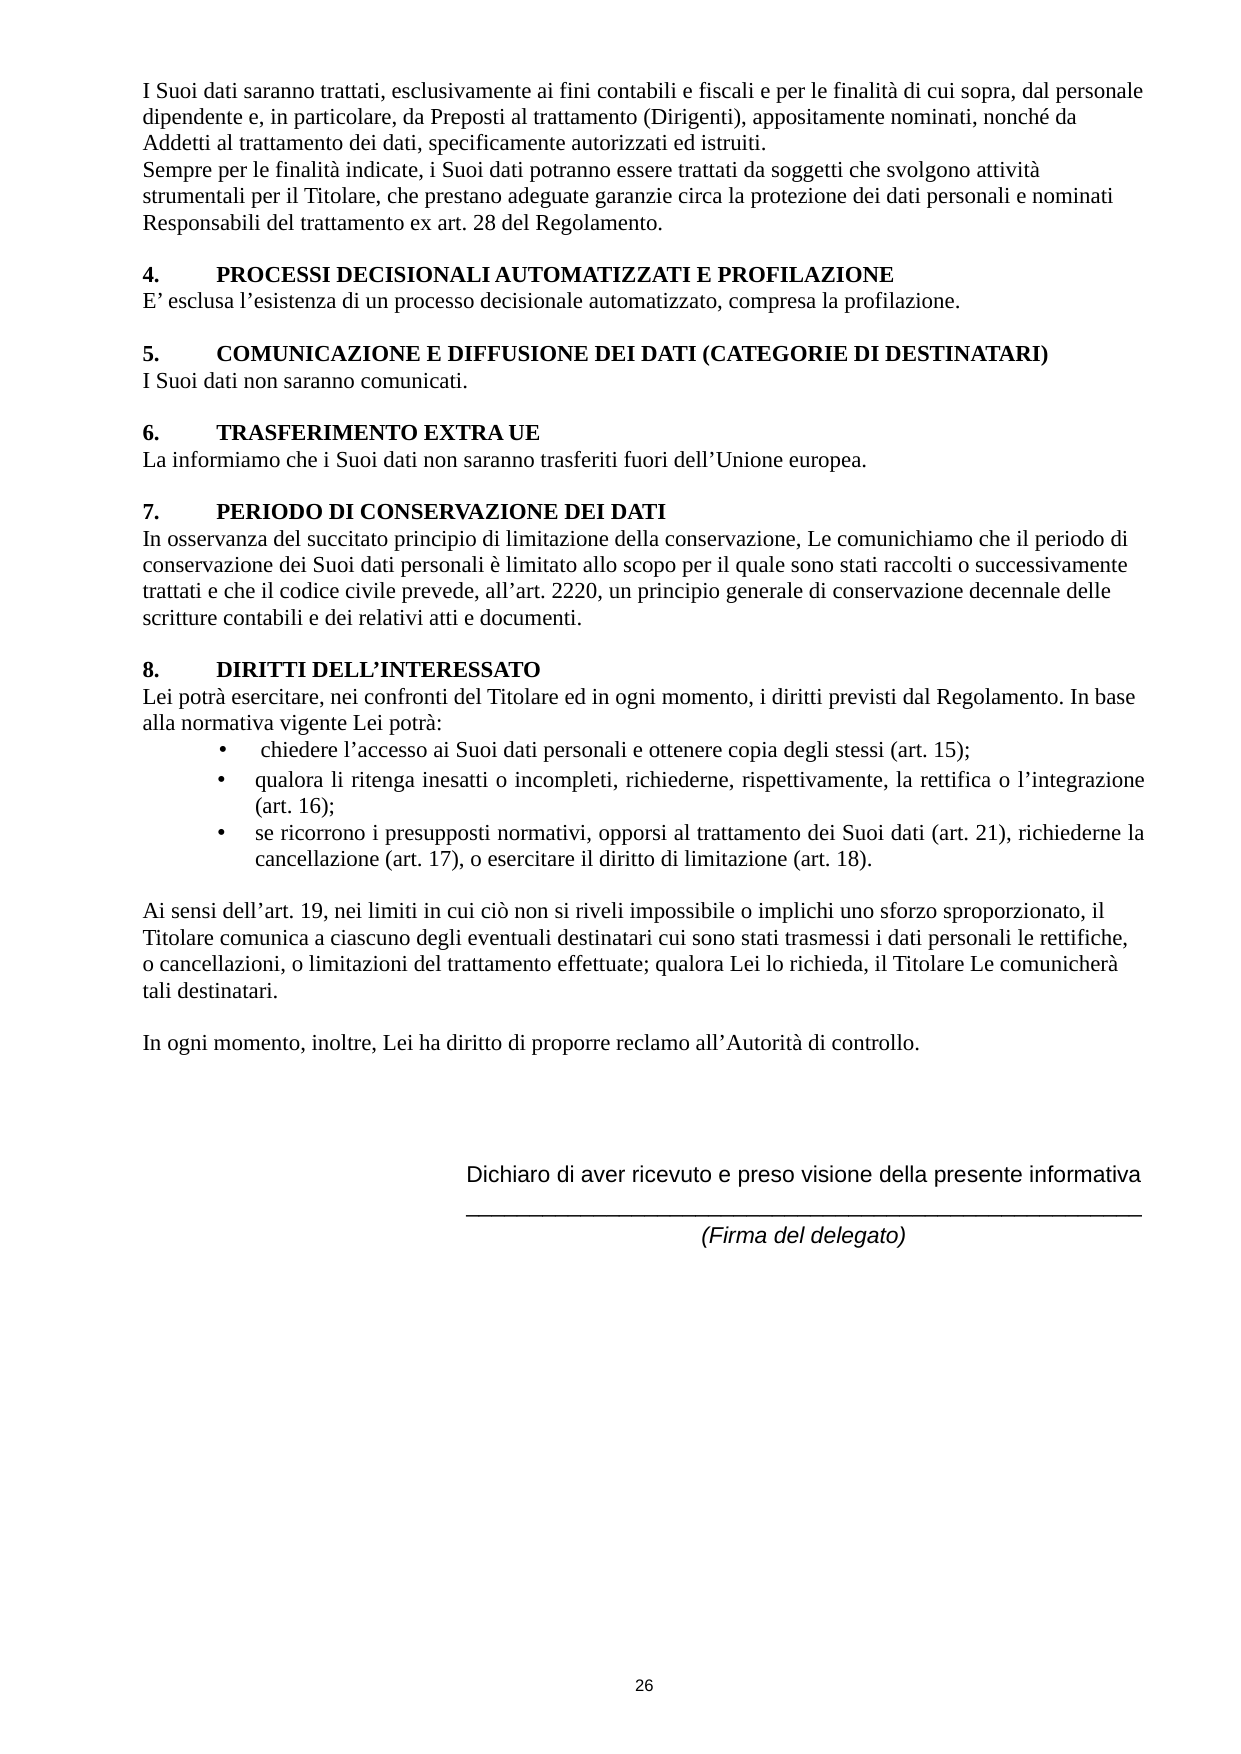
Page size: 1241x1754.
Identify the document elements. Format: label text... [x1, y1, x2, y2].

text Lei potrà esercitare, nei confronti del Titolare ed in ogni momento, i diritti previsti dal Regolamento. In base alla normativa vigente Lei potrà: [142, 683, 1146, 736]
text In ogni momento, inoltre, Lei ha diritto di proporre reclamo all’Autorità di controllo. [142, 1029, 1146, 1056]
text La informiamo che i Suoi dati non saranno trasferiti fuori dell’Unione europea. [142, 446, 1146, 472]
text 5. COMUNICAZIONE E DIFFUSIONE DEI DATI (CATEGORIE DI DESTINATARI) [142, 340, 1146, 367]
text I Suoi dati non saranno comunicati. [142, 367, 1146, 393]
list qualora li ritenga inesatti o incompleti, richiederne, rispettivamente, la rettifica o l’integrazione (art. 16); [217, 766, 1146, 818]
text _____________________________________________________ [461, 1191, 1146, 1218]
text In osservanza del succitato principio di limitazione della conservazione, Le comunichiamo che il periodo di conservazione dei Suoi dati personali è limitato allo scopo per il quale sono stati raccolti o successivamente trattati e che il codice civile prevede, all’art. 2220, un principio generale di conservazione decennale delle scritture contabili e dei relativi atti e documenti. [142, 525, 1146, 630]
text 6. TRASFERIMENTO EXTRA UE [142, 419, 1146, 446]
text E’ esclusa l’esistenza di un processo decisionale automatizzato, compresa la profilazione. [142, 288, 1146, 314]
text Ai sensi dell’art. 19, nei limiti in cui ciò non si riveli impossibile o implichi uno sforzo sproporzionato, il Titolare comunica a ciascuno degli eventuali destinatari cui sono stati trasmessi i dati personali le rettifiche, o cancellazioni, o limitazioni del trattamento effettuate; qualora Lei lo richieda, il Titolare Le comunicherà tali destinatari. [142, 898, 1146, 1003]
text Dichiaro di aver ricevuto e preso visione della presente informativa [461, 1161, 1146, 1187]
text Sempre per le finalità indicate, i Suoi dati potranno essere trattati da soggetti che svolgono attività strumentali per il Titolare, che prestano adeguate garanzie circa la protezione dei dati personali e nominati Responsabili del trattamento ex art. 28 del Regolamento. [142, 156, 1146, 235]
list chiedere l’accesso ai Suoi dati personali e ottenere copia degli stessi (art. 15); [219, 736, 1146, 762]
text 8. DIRITTI DELL’INTERESSATO [142, 657, 1146, 683]
list se ricorrono i presupposti normativi, opporsi al trattamento dei Suoi dati (art. 21), richiederne la cancellazione (art. 17), o esercitare il diritto di limitazione (art. 18). [217, 818, 1146, 871]
text 7. PERIODO DI CONSERVAZIONE DEI DATI [142, 498, 1146, 525]
text I Suoi dati saranno trattati, esclusivamente ai fini contabili e fiscali e per le finalità di cui sopra, dal personale dipendente e, in particolare, da Preposti al trattamento (Dirigenti), appositamente nominati, nonché da Addetti al trattamento dei dati, specificamente autorizzati ed istruiti. [142, 77, 1146, 156]
text (Firma del delegato) [461, 1222, 1146, 1248]
text 4. PROCESSI DECISIONALI AUTOMATIZZATI E PROFILAZIONE [142, 261, 1146, 288]
